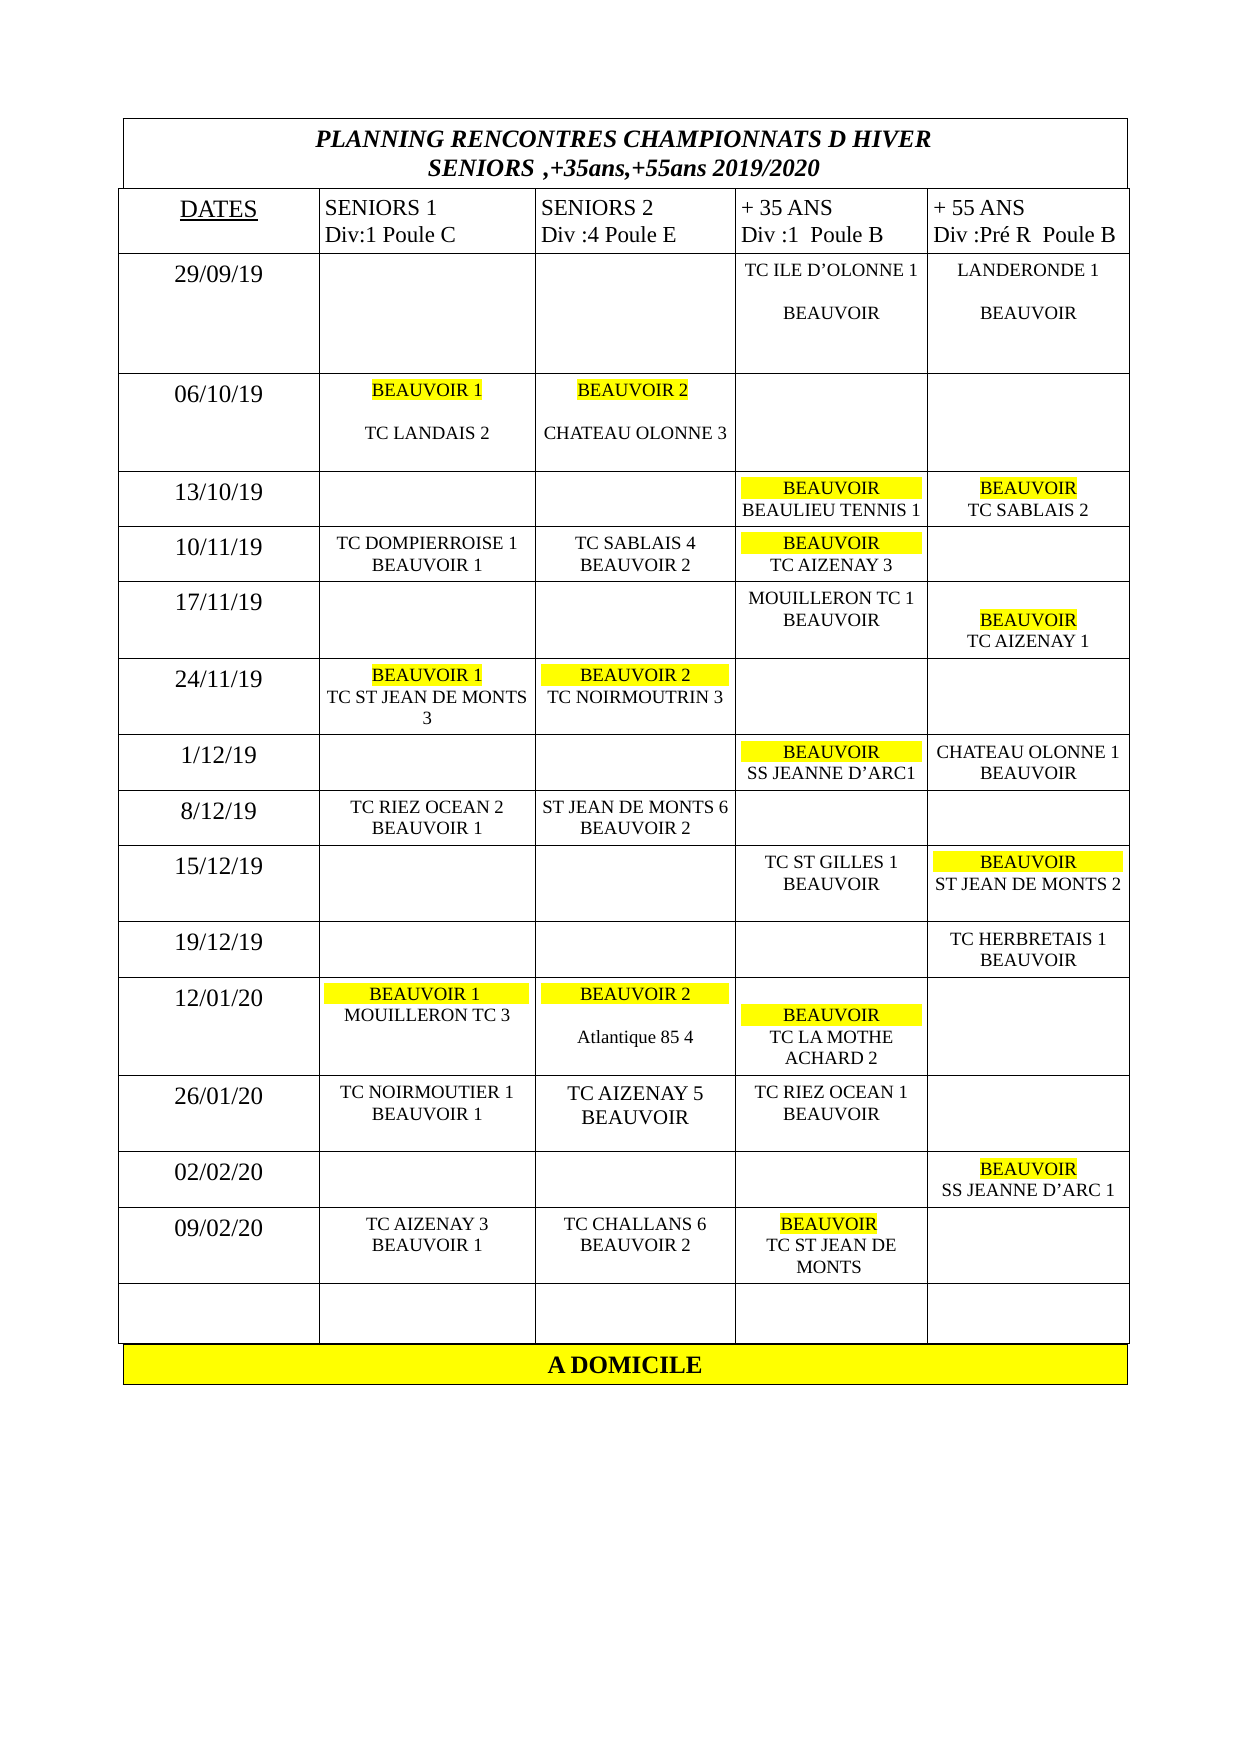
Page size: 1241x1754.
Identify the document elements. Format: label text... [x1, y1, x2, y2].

table_cell [536, 1152, 735, 1206]
table_cell TC RIEZ OCEAN 1 BEAUVOIR [736, 1076, 927, 1151]
table_cell [320, 846, 535, 921]
table_cell TC NOIRMOUTIER 1 BEAUVOIR 1 [320, 1076, 535, 1151]
table_cell [736, 374, 927, 471]
table_cell [320, 472, 535, 526]
table_header SENIORS 2 Div :4 Poule E [536, 189, 735, 253]
table_cell BEAUVOIR TC ST JEAN DE MONTS [736, 1208, 927, 1283]
table_header A DOMICILE [124, 1345, 1127, 1384]
table_cell TC SABLAIS 4 BEAUVOIR 2 [536, 527, 735, 581]
table_cell 19/12/19 [119, 922, 319, 976]
table_cell 13/10/19 [119, 472, 319, 526]
table_cell [736, 659, 927, 734]
table_cell 09/02/20 [119, 1208, 319, 1283]
table_header + 35 ANS Div :1 Poule B [736, 189, 927, 253]
table_cell BEAUVOIR TC LA MOTHE ACHARD 2 [736, 978, 927, 1074]
table_cell 17/11/19 [119, 582, 319, 658]
table_cell TC DOMPIERROISE 1 BEAUVOIR 1 [320, 527, 535, 581]
table_cell LANDERONDE 1 BEAUVOIR [928, 254, 1129, 373]
table_cell [536, 1284, 735, 1343]
table_cell [536, 922, 735, 976]
table_cell [928, 374, 1129, 471]
table_cell [320, 735, 535, 789]
table_cell 12/01/20 [119, 978, 319, 1074]
table_cell 29/09/19 [119, 254, 319, 373]
table_cell [320, 582, 535, 658]
table_cell 26/01/20 [119, 1076, 319, 1151]
table_cell 15/12/19 [119, 846, 319, 921]
table_cell [736, 1284, 927, 1343]
table_cell CHATEAU OLONNE 1 BEAUVOIR [928, 735, 1129, 789]
table_cell [928, 791, 1129, 844]
table_cell [119, 1284, 319, 1343]
table_cell [320, 1152, 535, 1206]
table_cell TC CHALLANS 6 BEAUVOIR 2 [536, 1208, 735, 1283]
table_cell [736, 922, 927, 976]
table_cell BEAUVOIR 1 TC LANDAIS 2 TC LANDAIS 2 [320, 374, 535, 471]
table_cell [536, 735, 735, 789]
table_header PLANNING RENCONTRES CHAMPIONNATS D HIVER SENIORS ,+35ans,+55ans 2019/2020 [124, 119, 1127, 188]
table_cell 06/10/19 [119, 374, 319, 471]
table_cell BEAUVOIR 1 TC ST JEAN DE MONTS 3 [320, 659, 535, 734]
table_cell TC ST GILLES 1 BEAUVOIR [736, 846, 927, 921]
table_cell 24/11/19 [119, 659, 319, 734]
table_header + 55 ANS Div :Pré R Poule B [928, 189, 1129, 253]
table_cell [736, 1152, 927, 1206]
table_cell [928, 978, 1129, 1074]
table_cell 8/12/19 [119, 791, 319, 844]
table_cell BEAUVOIR ST JEAN DE MONTS 2 [928, 846, 1129, 921]
table_cell 02/02/20 [119, 1152, 319, 1206]
table_cell [320, 254, 535, 373]
table_cell BEAUVOIR BEAULIEU TENNIS 1 [736, 472, 927, 526]
table_cell BEAUVOIR TC SABLAIS 2 [928, 472, 1129, 526]
table_cell TC HERBRETAIS 1 BEAUVOIR [928, 922, 1129, 976]
table_cell BEAUVOIR TC AIZENAY 3 [736, 527, 927, 581]
table_cell TC AIZENAY 5 BEAUVOIR [536, 1076, 735, 1151]
table_cell BEAUVOIR TC AIZENAY 1 [928, 582, 1129, 658]
table_cell [928, 1284, 1129, 1343]
table_cell 10/11/19 [119, 527, 319, 581]
table_cell [928, 1076, 1129, 1151]
table_cell BEAUVOIR 2 TC NOIRMOUTRIN 3 [536, 659, 735, 734]
table_cell TC ILE D’OLONNE 1 BEAUVOIR [736, 254, 927, 373]
table_cell 1/12/19 [119, 735, 319, 789]
table_cell TC RIEZ OCEAN 2 BEAUVOIR 1 [320, 791, 535, 844]
table_cell [536, 846, 735, 921]
table_cell BEAUVOIR SS JEANNE D’ARC 1 [928, 1152, 1129, 1206]
table_cell [928, 527, 1129, 581]
table_cell TC AIZENAY 3 BEAUVOIR 1 [320, 1208, 535, 1283]
table_cell BEAUVOIR 2 CHATEAU OLONNE 3 [536, 374, 735, 471]
table_cell ST JEAN DE MONTS 6 BEAUVOIR 2 [536, 791, 735, 844]
table_cell BEAUVOIR SS JEANNE D’ARC1 [736, 735, 927, 789]
table_cell [320, 922, 535, 976]
table_cell [536, 472, 735, 526]
table_cell [928, 1208, 1129, 1283]
table_cell [736, 791, 927, 844]
table_cell BEAUVOIR 1 MOUILLERON TC 3 [320, 978, 535, 1074]
table_cell MOUILLERON TC 1 BEAUVOIR [736, 582, 927, 658]
table_cell BEAUVOIR 2 Atlantique 85 4 [536, 978, 735, 1074]
table_cell [536, 582, 735, 658]
table_cell [928, 659, 1129, 734]
table_cell [320, 1284, 535, 1343]
table_header SENIORS 1 Div:1 Poule C [320, 189, 535, 253]
table_cell [536, 254, 735, 373]
table_header DATES [119, 189, 319, 253]
